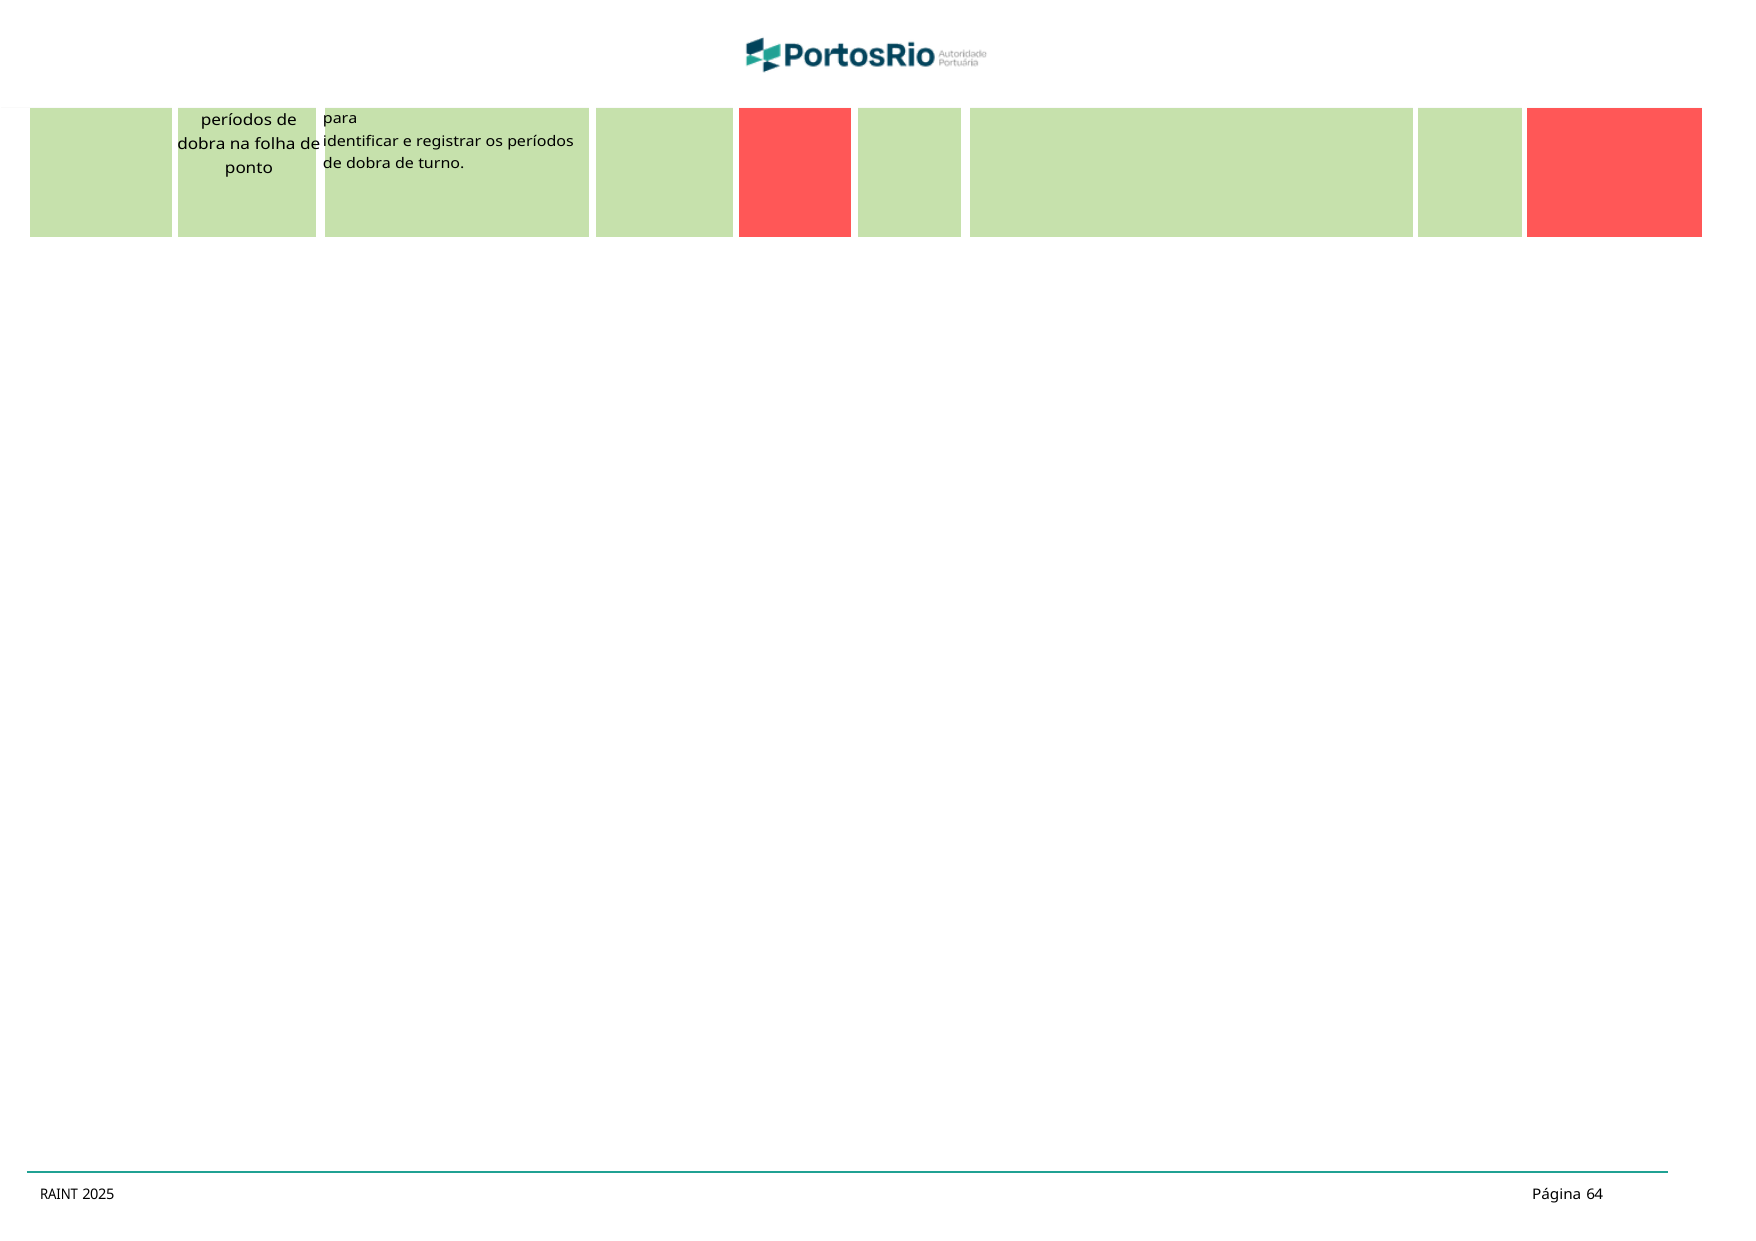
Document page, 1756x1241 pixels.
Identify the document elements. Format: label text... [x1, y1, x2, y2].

table_cell DESPACHO Nº 454-DIRAFI, DE 29/04/2025. Reprogramação de prazo [970, 108, 1413, 237]
table_cell [30, 108, 172, 237]
table_cell para identificar e registrar os períodos de dobra de turno. [325, 108, 589, 237]
table_cell [858, 108, 961, 237]
table_cell [1418, 108, 1522, 237]
table_cell [739, 108, 851, 237]
table_cell [1527, 108, 1702, 237]
table_cell [1, 108, 29, 237]
table_cell PONTO 1 Falha de registro detalhado dos períodos de dobra na folha de ponto [178, 108, 316, 237]
table_cell [596, 108, 733, 237]
